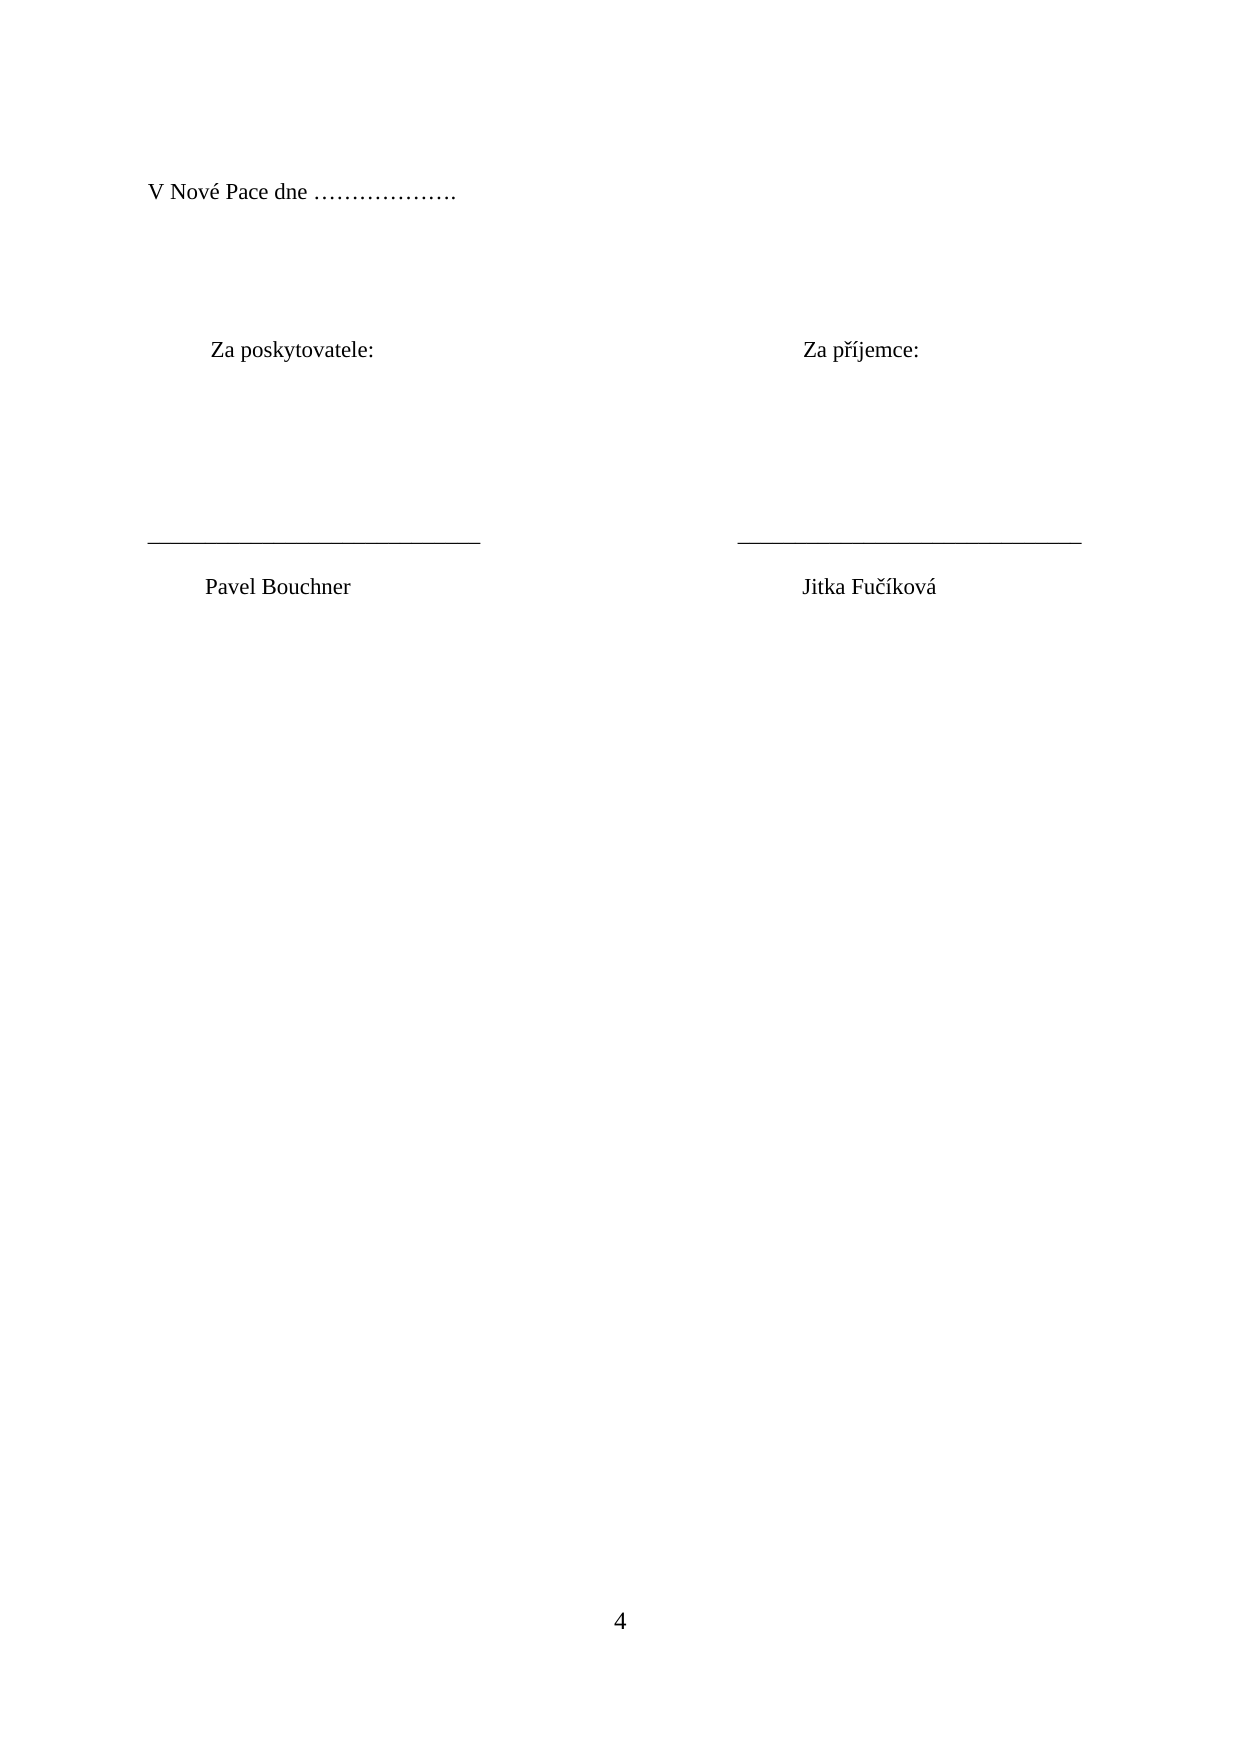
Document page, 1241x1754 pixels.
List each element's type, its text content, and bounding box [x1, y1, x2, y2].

text Pavel Bouchner Jitka Fučíková [148, 573, 1093, 599]
text Za poskytovatele: Za příjemce: [148, 336, 1093, 362]
subtitle V Nové Pace dne ………………. [148, 178, 1093, 204]
text _____________________________ ______________________________ [148, 520, 1093, 547]
